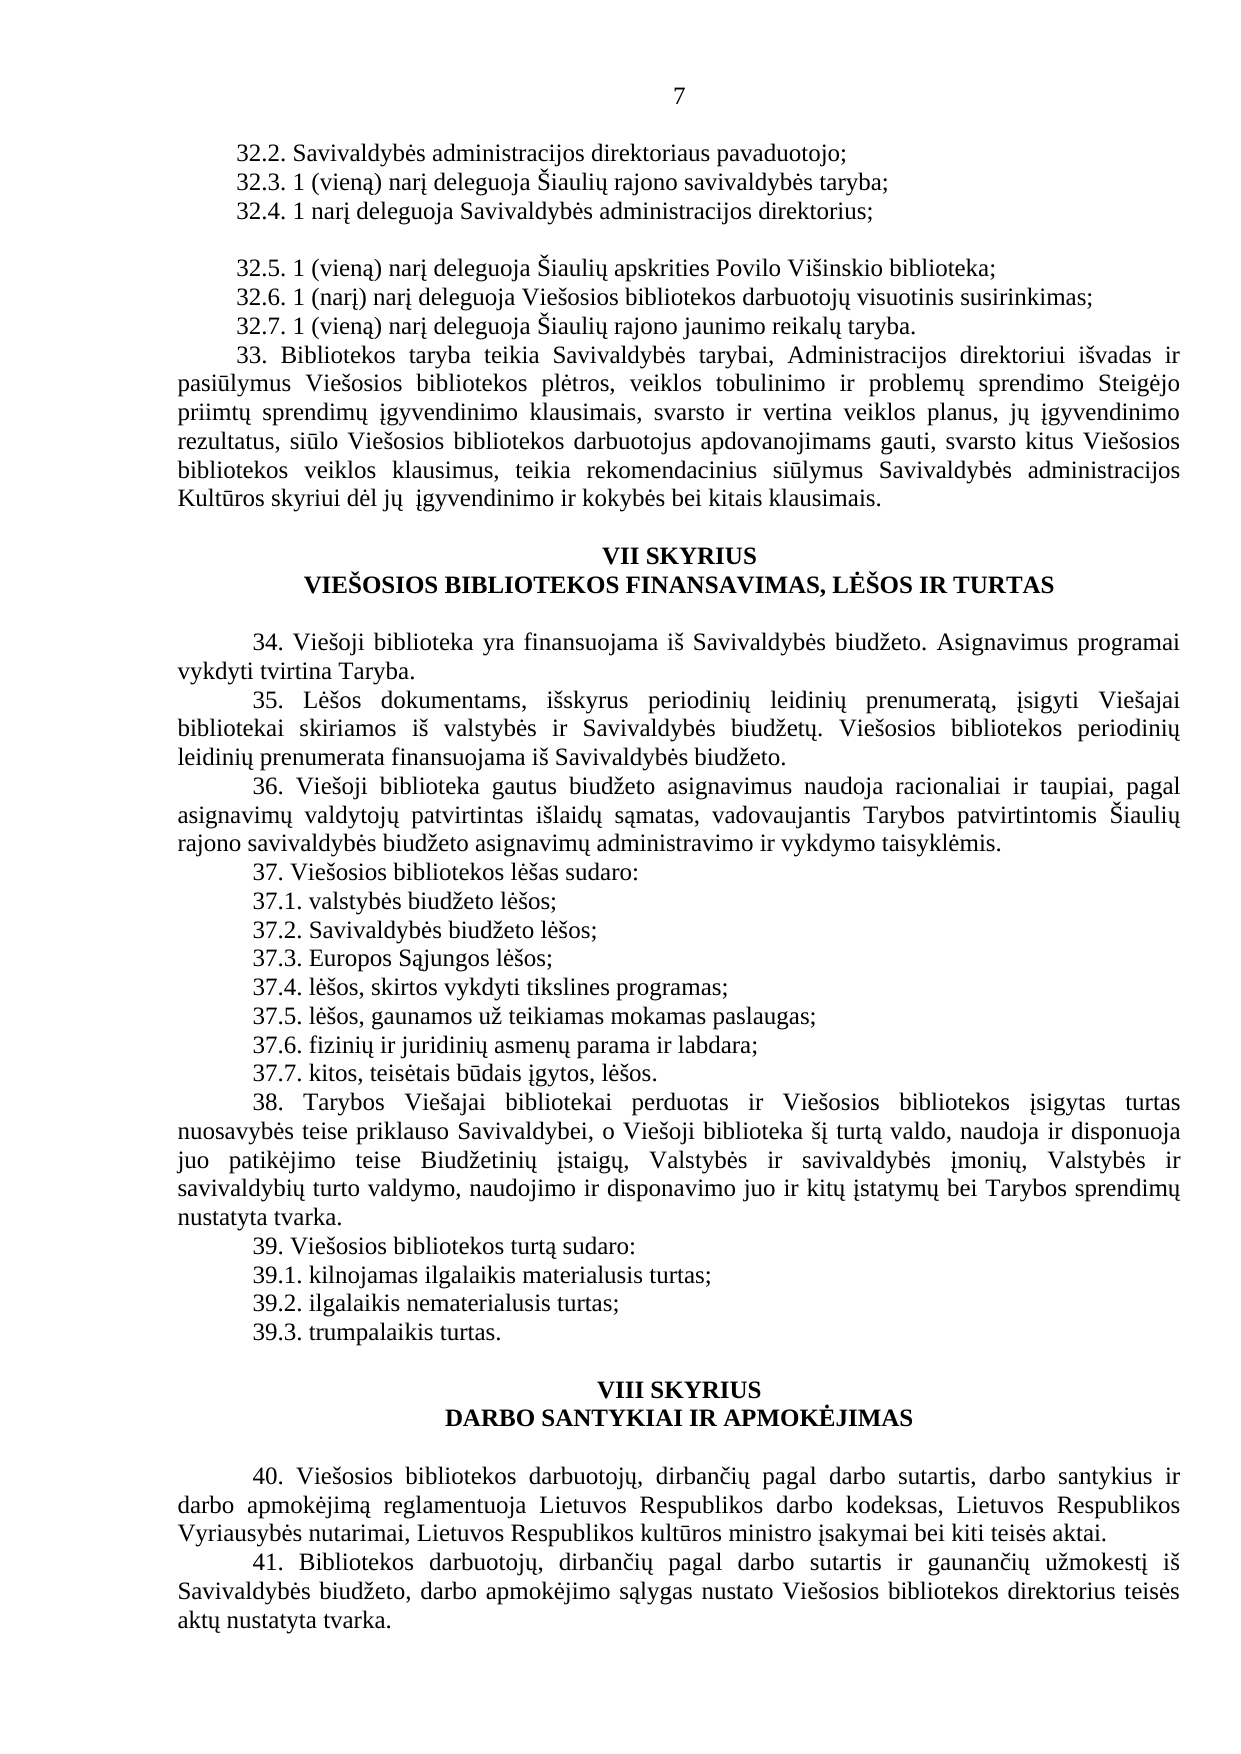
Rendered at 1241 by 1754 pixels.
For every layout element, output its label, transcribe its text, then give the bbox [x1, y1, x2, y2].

text 37. Viešosios bibliotekos lėšas sudaro: [177, 857, 1181, 886]
text 37.6. fizinių ir juridinių asmenų parama ir labdara; [177, 1030, 1181, 1058]
text 37.5. lėšos, gaunamos už teikiamas mokamas paslaugas; [177, 1001, 1181, 1030]
text 32.3. 1 (vieną) narį deleguoja Šiaulių rajono savivaldybės taryba; [177, 167, 1181, 196]
text 32.5. 1 (vieną) narį deleguoja Šiaulių apskrities Povilo Višinskio biblioteka; [177, 253, 1181, 282]
text 33. Bibliotekos taryba teikia Savivaldybės tarybai, Administracijos direktoriui išvadas ir pasiūlymus Viešosios bibliotekos plėtros, veiklos tobulinimo ir problemų sprendimo Steigėjo priimtų sprendimų įgyvendinimo klausimais, svarsto ir vertina veiklos planus, jų įgyvendinimo rezultatus, siūlo Viešosios bibliotekos darbuotojus apdovanojimams gauti, svarsto kitus Viešosios bibliotekos veiklos klausimus, teikia rekomendacinius siūlymus Savivaldybės administracijos Kultūros skyriui dėl jų įgyvendinimo ir kokybės bei kitais klausimais. [177, 340, 1181, 512]
text 39.3. trumpalaikis turtas. [177, 1317, 1181, 1346]
text 37.3. Europos Sąjungos lėšos; [177, 943, 1181, 972]
text 36. Viešoji biblioteka gautus biudžeto asignavimus naudoja racionaliai ir taupiai, pagal asignavimų valdytojų patvirtintas išlaidų sąmatas, vadovaujantis Tarybos patvirtintomis Šiaulių rajono savivaldybės biudžeto asignavimų administravimo ir vykdymo taisyklėmis. [177, 771, 1181, 857]
text 34. Viešoji biblioteka yra finansuojama iš Savivaldybės biudžeto. Asignavimus programai vykdyti tvirtina Taryba. [177, 627, 1181, 685]
text 38. Tarybos Viešajai bibliotekai perduotas ir Viešosios bibliotekos įsigytas turtas nuosavybės teise priklauso Savivaldybei, o Viešoji biblioteka šį turtą valdo, naudoja ir disponuoja juo patikėjimo teise Biudžetinių įstaigų, Valstybės ir savivaldybės įmonių, Valstybės ir savivaldybių turto valdymo, naudojimo ir disponavimo juo ir kitų įstatymų bei Tarybos sprendimų nustatyta tvarka. [177, 1087, 1181, 1231]
text 39.2. ilgalaikis nematerialusis turtas; [177, 1288, 1181, 1317]
text 37.4. lėšos, skirtos vykdyti tikslines programas; [177, 972, 1181, 1001]
text 32.2. Savivaldybės administracijos direktoriaus pavaduotojo; [177, 138, 1181, 167]
text VII SKYRIUS [177, 541, 1181, 570]
text 32.7. 1 (vieną) narį deleguoja Šiaulių rajono jaunimo reikalų taryba. [177, 311, 1181, 340]
text 32.6. 1 (narį) narį deleguoja Viešosios bibliotekos darbuotojų visuotinis susirinkimas; [177, 282, 1181, 311]
text 37.2. Savivaldybės biudžeto lėšos; [177, 915, 1181, 943]
text 37.1. valstybės biudžeto lėšos; [177, 886, 1181, 915]
text DARBO SANTYKIAI IR APMOKĖJIMAS [177, 1403, 1181, 1432]
text 39. Viešosios bibliotekos turtą sudaro: [177, 1231, 1181, 1260]
text 40. Viešosios bibliotekos darbuotojų, dirbančių pagal darbo sutartis, darbo santykius ir darbo apmokėjimą reglamentuoja Lietuvos Respublikos darbo kodeksas, Lietuvos Respublikos Vyriausybės nutarimai, Lietuvos Respublikos kultūros ministro įsakymai bei kiti teisės aktai. [177, 1461, 1181, 1547]
text VIII SKYRIUS [177, 1375, 1181, 1403]
text 37.7. kitos, teisėtais būdais įgytos, lėšos. [177, 1058, 1181, 1087]
text 32.4. 1 narį deleguoja Savivaldybės administracijos direktorius; [177, 196, 1181, 225]
text 35. Lėšos dokumentams, išskyrus periodinių leidinių prenumeratą, įsigyti Viešajai bibliotekai skiriamos iš valstybės ir Savivaldybės biudžetų. Viešosios bibliotekos periodinių leidinių prenumerata finansuojama iš Savivaldybės biudžeto. [177, 685, 1181, 771]
text 39.1. kilnojamas ilgalaikis materialusis turtas; [177, 1260, 1181, 1288]
text VIEŠOSIOS BIBLIOTEKOS FINANSAVIMAS, LĖŠOS IR TURTAS [177, 570, 1181, 598]
text 41. Bibliotekos darbuotojų, dirbančių pagal darbo sutartis ir gaunančių užmokestį iš Savivaldybės biudžeto, darbo apmokėjimo sąlygas nustato Viešosios bibliotekos direktorius teisės aktų nustatyta tvarka. [177, 1547, 1181, 1633]
